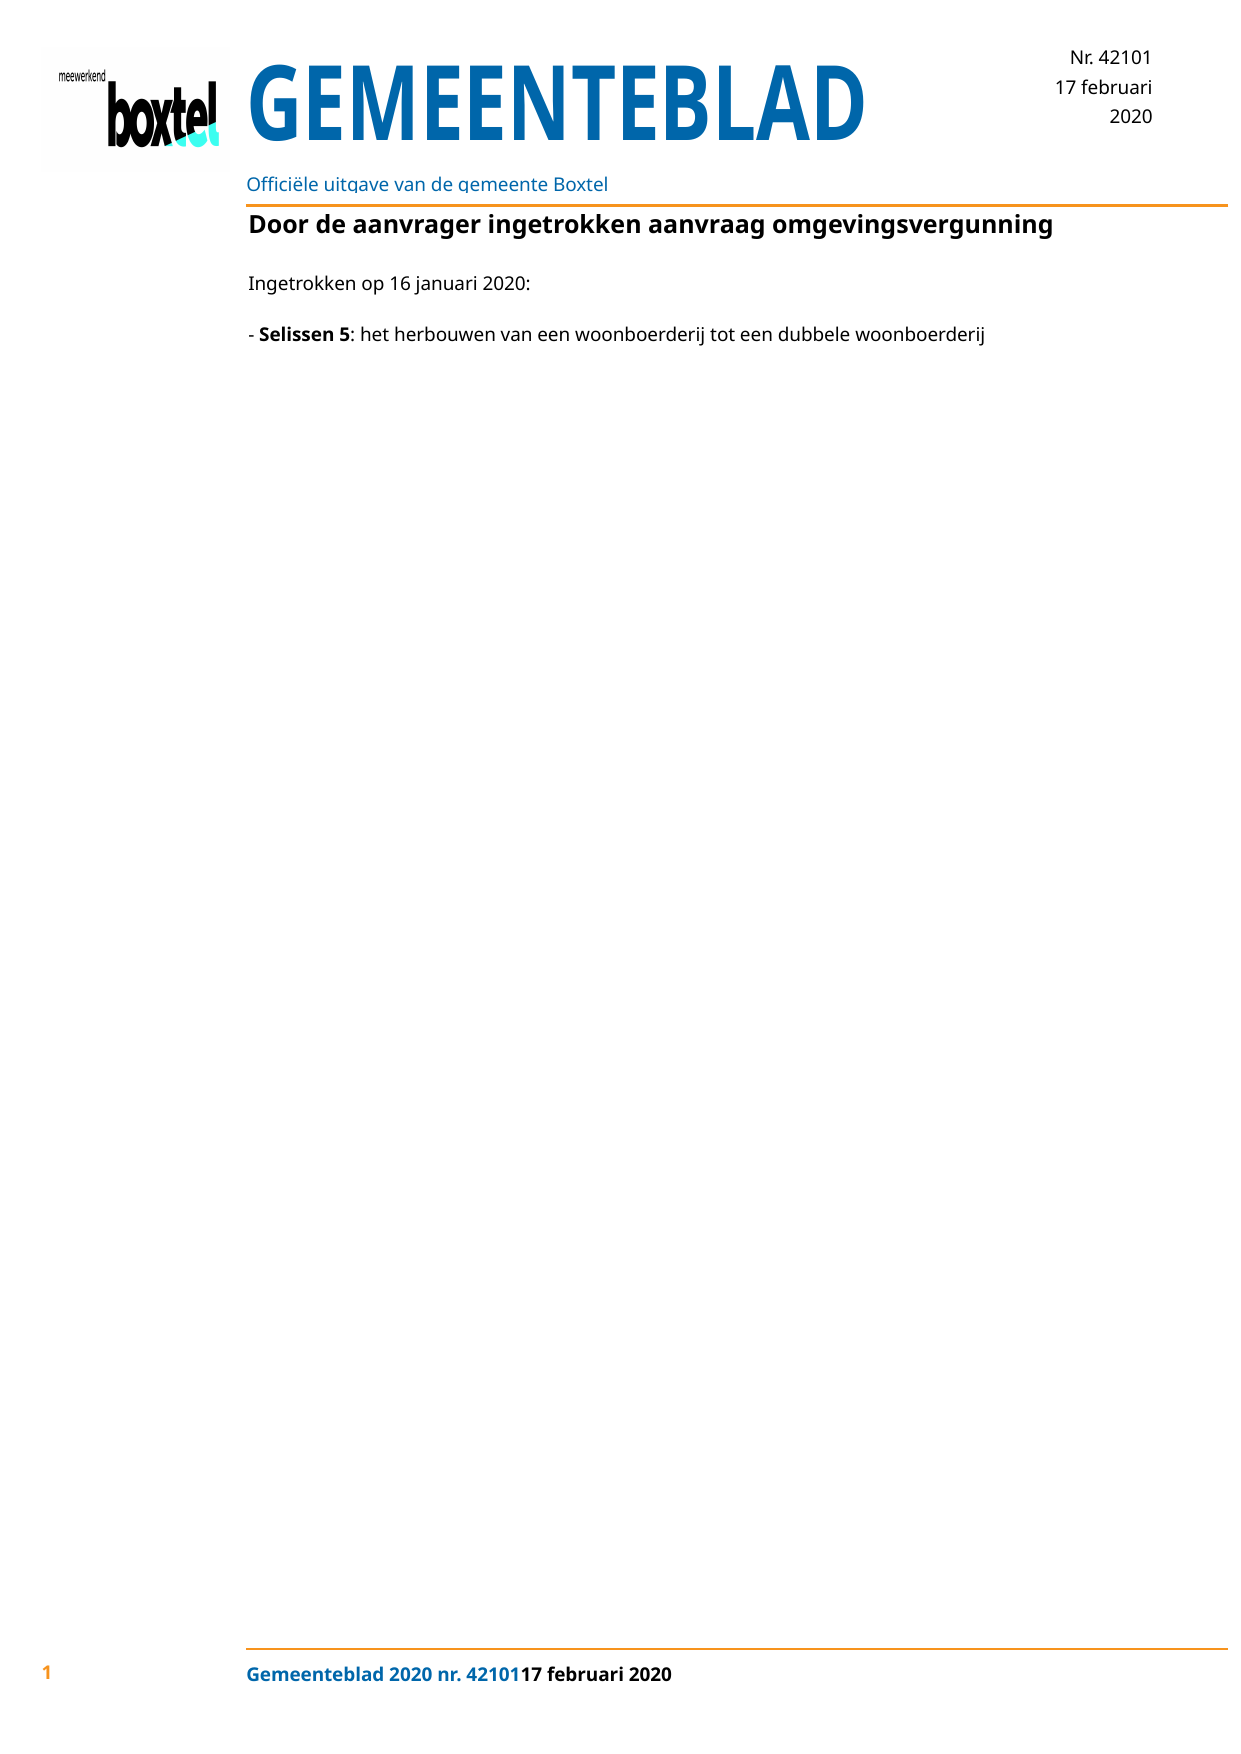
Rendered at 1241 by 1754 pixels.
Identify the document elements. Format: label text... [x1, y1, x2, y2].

text Door de aanvrager ingetrokken aanvraag omgevingsvergunning [248, 207, 1152, 241]
text - Selissen 5: het herbouwen van een woonboerderij tot een dubbele woonboerderij [248, 321, 1152, 346]
picture [41, 47, 231, 172]
text Ingetrokken op 16 januari 2020: [248, 270, 1152, 296]
